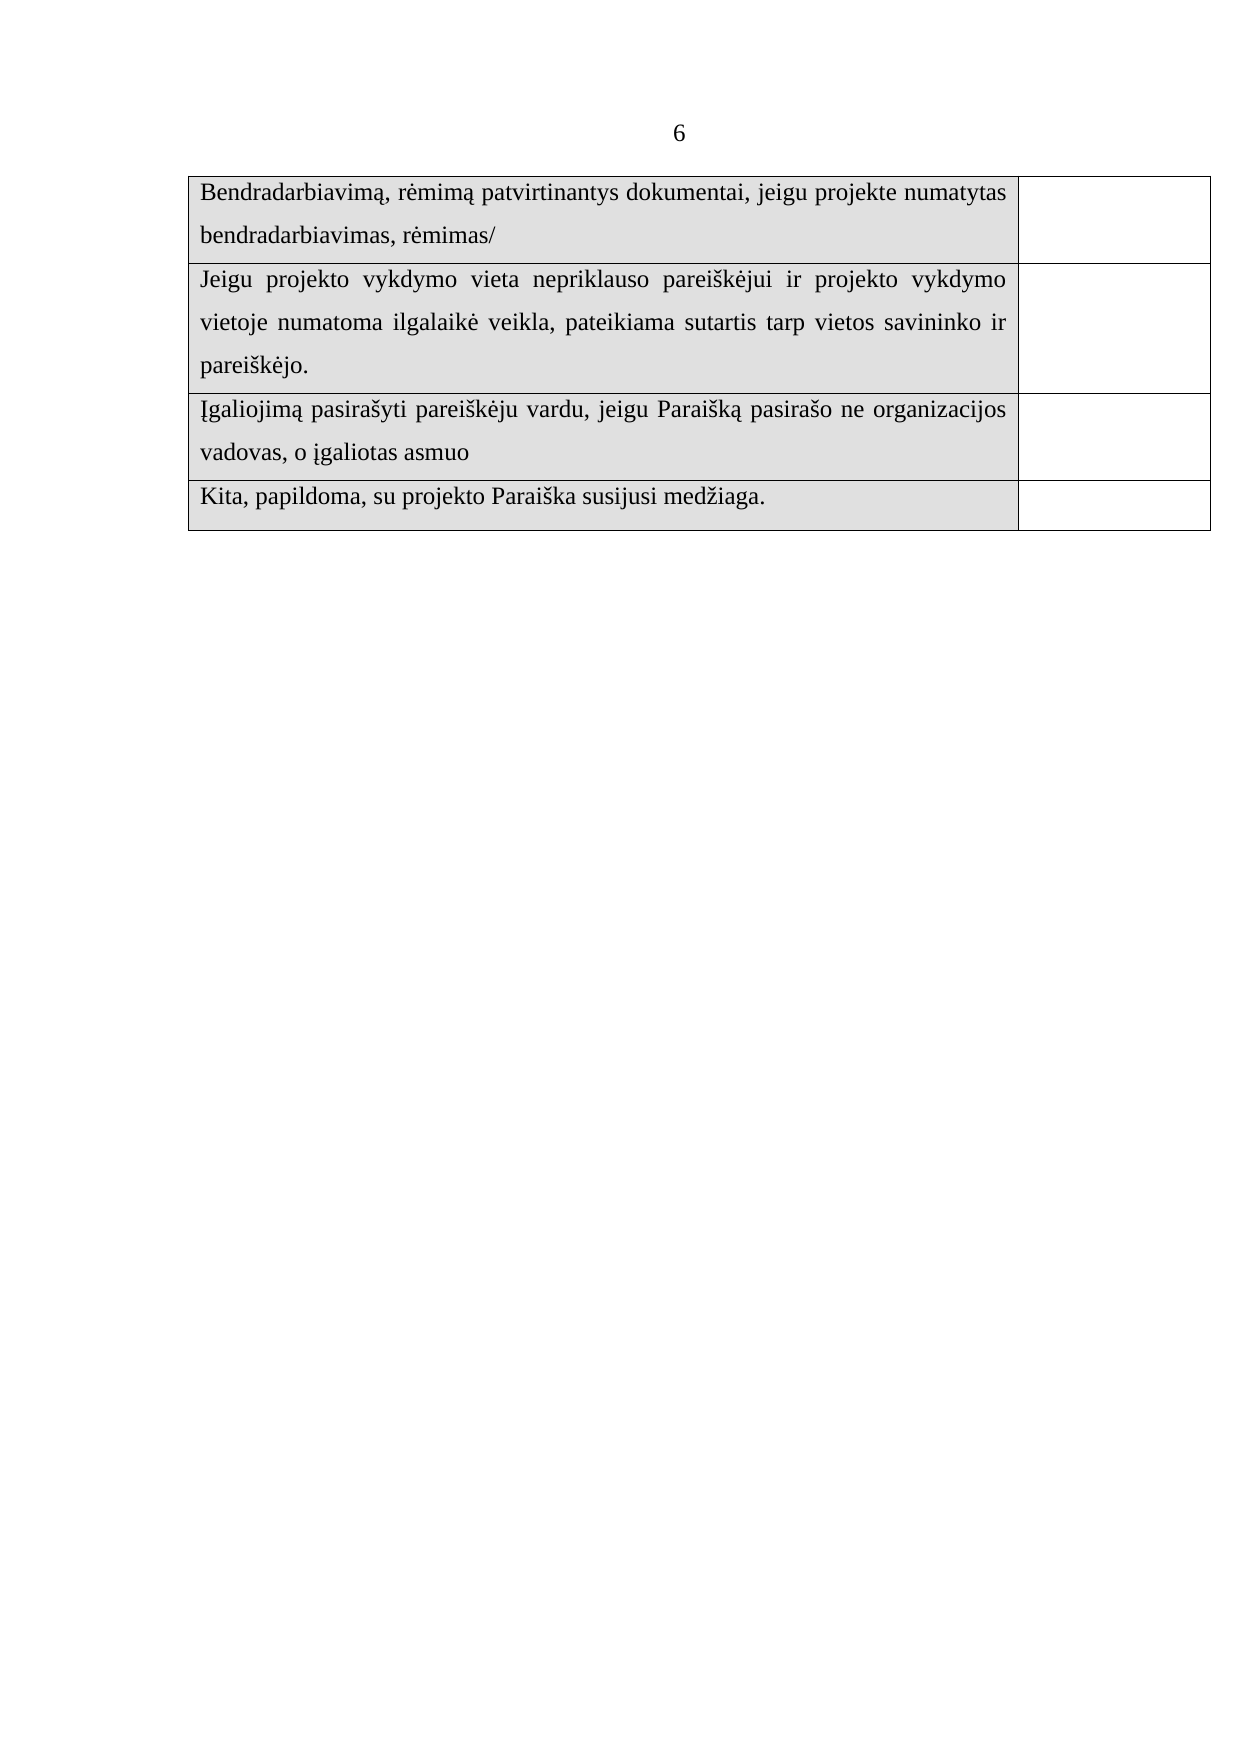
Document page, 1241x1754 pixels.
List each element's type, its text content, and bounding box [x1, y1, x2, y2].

table_cell Kita, papildoma, su projekto Paraiška susijusi medžiaga. [189, 481, 1018, 530]
table_cell [1019, 481, 1210, 530]
table_cell Įgaliojimą pasirašyti pareiškėju vardu, jeigu Paraišką pasirašo ne organizacijos vadovas, o įgaliotas asmuo [189, 394, 1018, 480]
table_cell [1019, 394, 1210, 480]
table_cell Jeigu projekto vykdymo vieta nepriklauso pareiškėjui ir projekto vykdymo vietoje numatoma ilgalaikė veikla, pateikiama sutartis tarp vietos savininko ir pareiškėjo. [189, 264, 1018, 393]
table_cell [1019, 177, 1210, 263]
table_cell Bendradarbiavimą, rėmimą patvirtinantys dokumentai, jeigu projekte numatytas bendradarbiavimas, rėmimas/ [189, 177, 1018, 263]
table_cell [1019, 264, 1210, 393]
